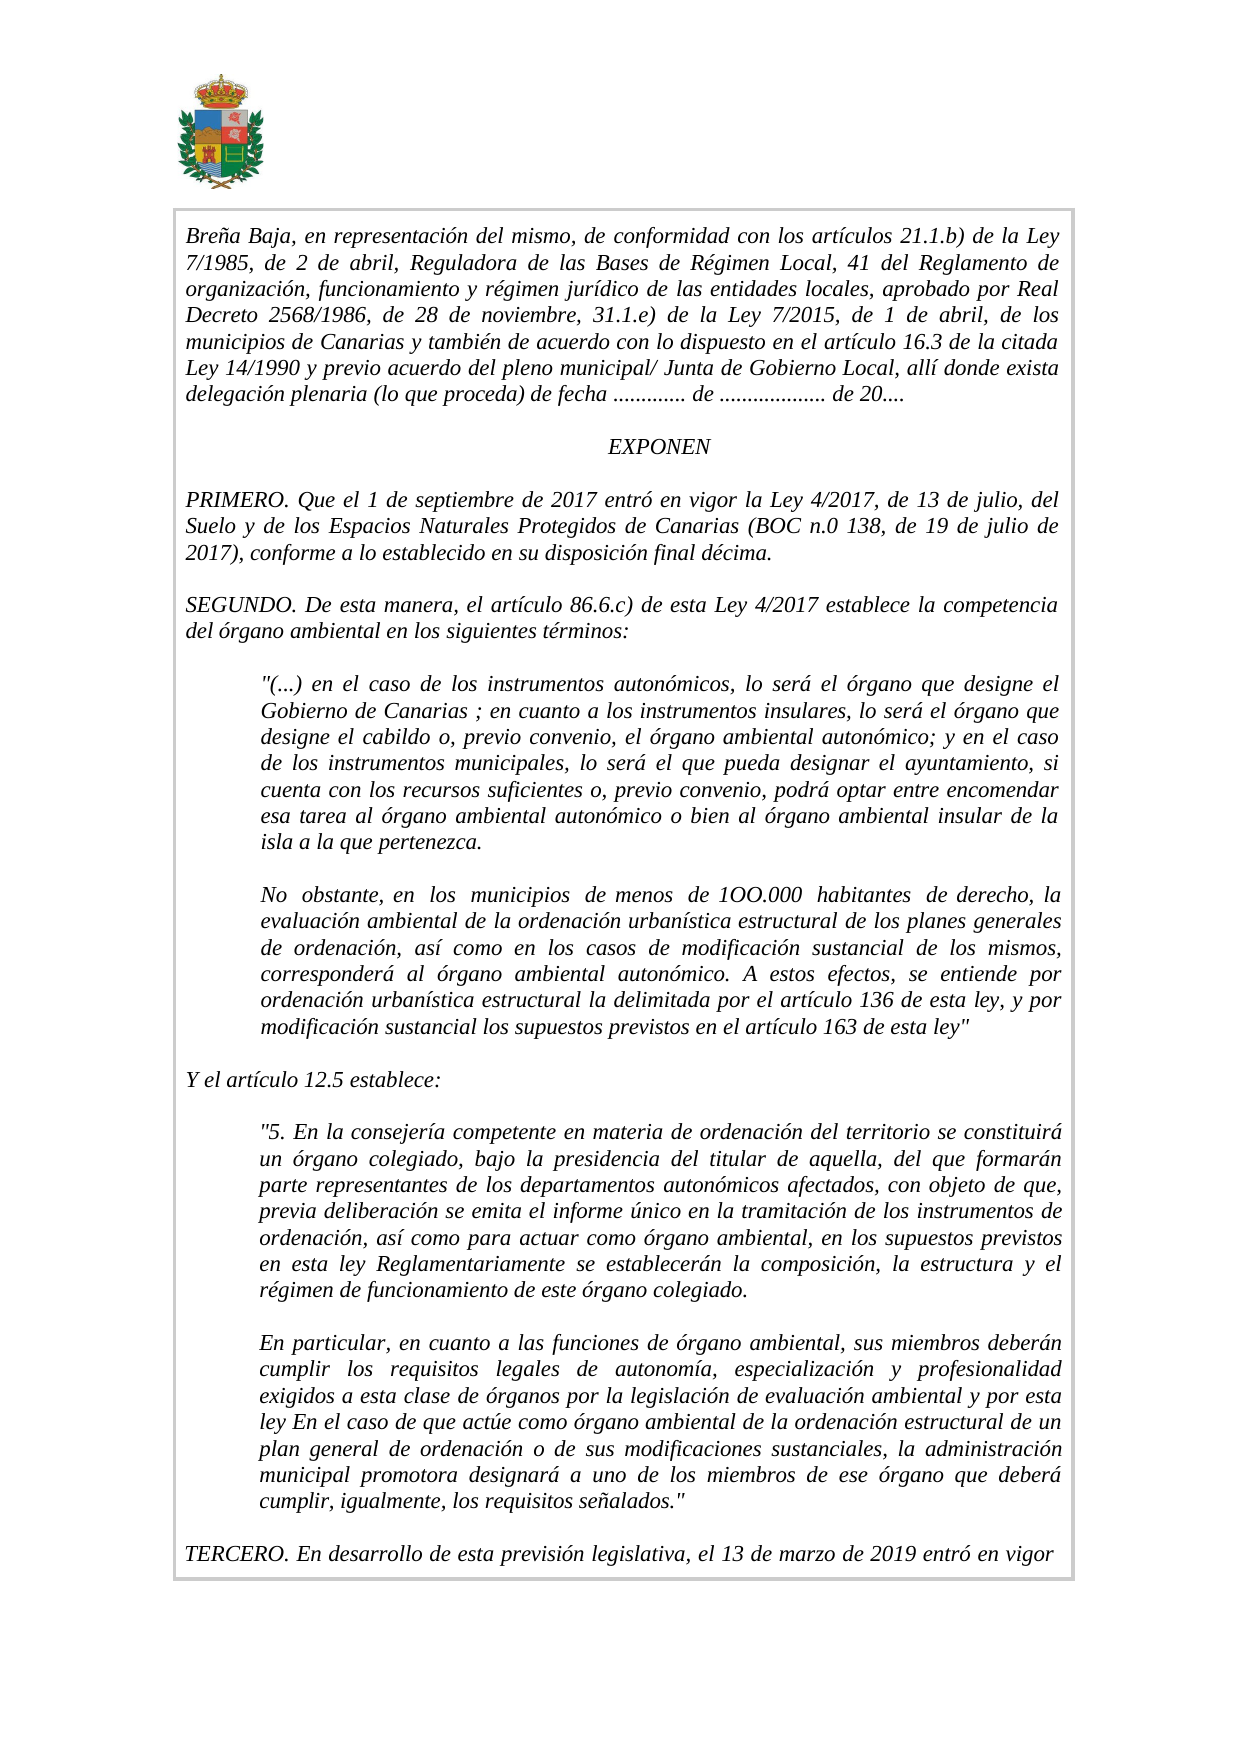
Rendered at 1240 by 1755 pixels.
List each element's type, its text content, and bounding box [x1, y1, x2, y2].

text TERCERO. En desarrollo de esta previsión legislativa, el 13 de marzo de 2019 entró en vigor [184, 1540, 1071, 1566]
text PRIMERO. Que el 1 de septiembre de 2017 entró en vigor la Ley 4/2017, de 13 de julio, del Suelo y de los Espacios Naturales Protegidos de Canarias (BOC n.0 138, de 19 de julio de 2017), conforme a lo establecido en su disposición final décima. [185, 486, 1059, 565]
text Breña Baja, en representación del mismo, de conformidad con los artículos 21.1.b) de la Ley 7/1985, de 2 de abril, Reguladora de las Bases de Régimen Local, 41 del Reglamento de organización, funcionamiento y régimen jurídico de las entidades locales, aprobado por Real Decreto 2568/1986, de 28 de noviembre, 31.1.e) de la Ley 7/2015, de 1 de abril, de los municipios de Canarias y también de acuerdo con lo dispuesto en el artículo 16.3 de la citada Ley 14/1990 y previo acuerdo del pleno municipal/ Junta de Gobierno Local, allí donde exista delegación plenaria (lo que proceda) de fecha ............. de ................... de 20.... [185, 222, 1059, 407]
text En particular, en cuanto a las funciones de órgano ambiental, sus miembros deberán cumplir los requisitos legales de autonomía, especialización y profesionalidad exigidos a esta clase de órganos por la legislación de evaluación ambiental y por esta ley En el caso de que actúe como órgano ambiental de la ordenación estructural de un plan general de ordenación o de sus modificaciones sustanciales, la administración municipal promotora designará a uno de los miembros de ese órgano que deberá cumplir, igualmente, los requisitos señalados." [259, 1329, 1062, 1514]
text EXPONEN [408, 433, 912, 459]
text SEGUNDO. De esta manera, el artículo 86.6.c) de esta Ley 4/2017 establece la competencia del órgano ambiental en los siguientes términos: [185, 591, 1058, 644]
text No obstante, en los municipios de menos de 1OO.000 habitantes de derecho, la evaluación ambiental de la ordenación urbanística estructural de los planes generales de ordenación, así como en los casos de modificación sustancial de los mismos, corresponderá al órgano ambiental autonómico. A estos efectos, se entiende por ordenación urbanística estructural la delimitada por el artículo 136 de esta ley, y por modificación sustancial los supuestos previstos en el artículo 163 de esta ley" [260, 881, 1062, 1039]
text [1075, 1066, 1196, 1092]
text Y el artículo 12.5 establece: [185, 1066, 1071, 1092]
text [1075, 1540, 1196, 1566]
text "5. En la consejería competente en materia de ordenación del territorio se constituirá un órgano colegiado, bajo la presidencia del titular de aquella, del que formarán parte representantes de los departamentos autonómicos afectados, con objeto de que, previa deliberación se emita el informe único en la tramitación de los instrumentos de ordenación, así como para actuar como órgano ambiental, en los supuestos previstos en esta ley Reglamentariamente se establecerán la composición, la estructura y el régimen de funcionamiento de este órgano colegiado. [259, 1118, 1062, 1303]
text "(...) en el caso de los instrumentos autonómicos, lo será el órgano que designe el Gobierno de Canarias ; en cuanto a los instrumentos insulares, lo será el órgano que designe el cabildo o, previo convenio, el órgano ambiental autonómico; y en el caso de los instrumentos municipales, lo será el que pueda designar el ayuntamiento, si cuenta con los recursos suficientes o, previo convenio, podrá optar entre encomendar esa tarea al órgano ambiental autonómico o bien al órgano ambiental insular de la isla a la que pertenezca. [260, 670, 1059, 855]
